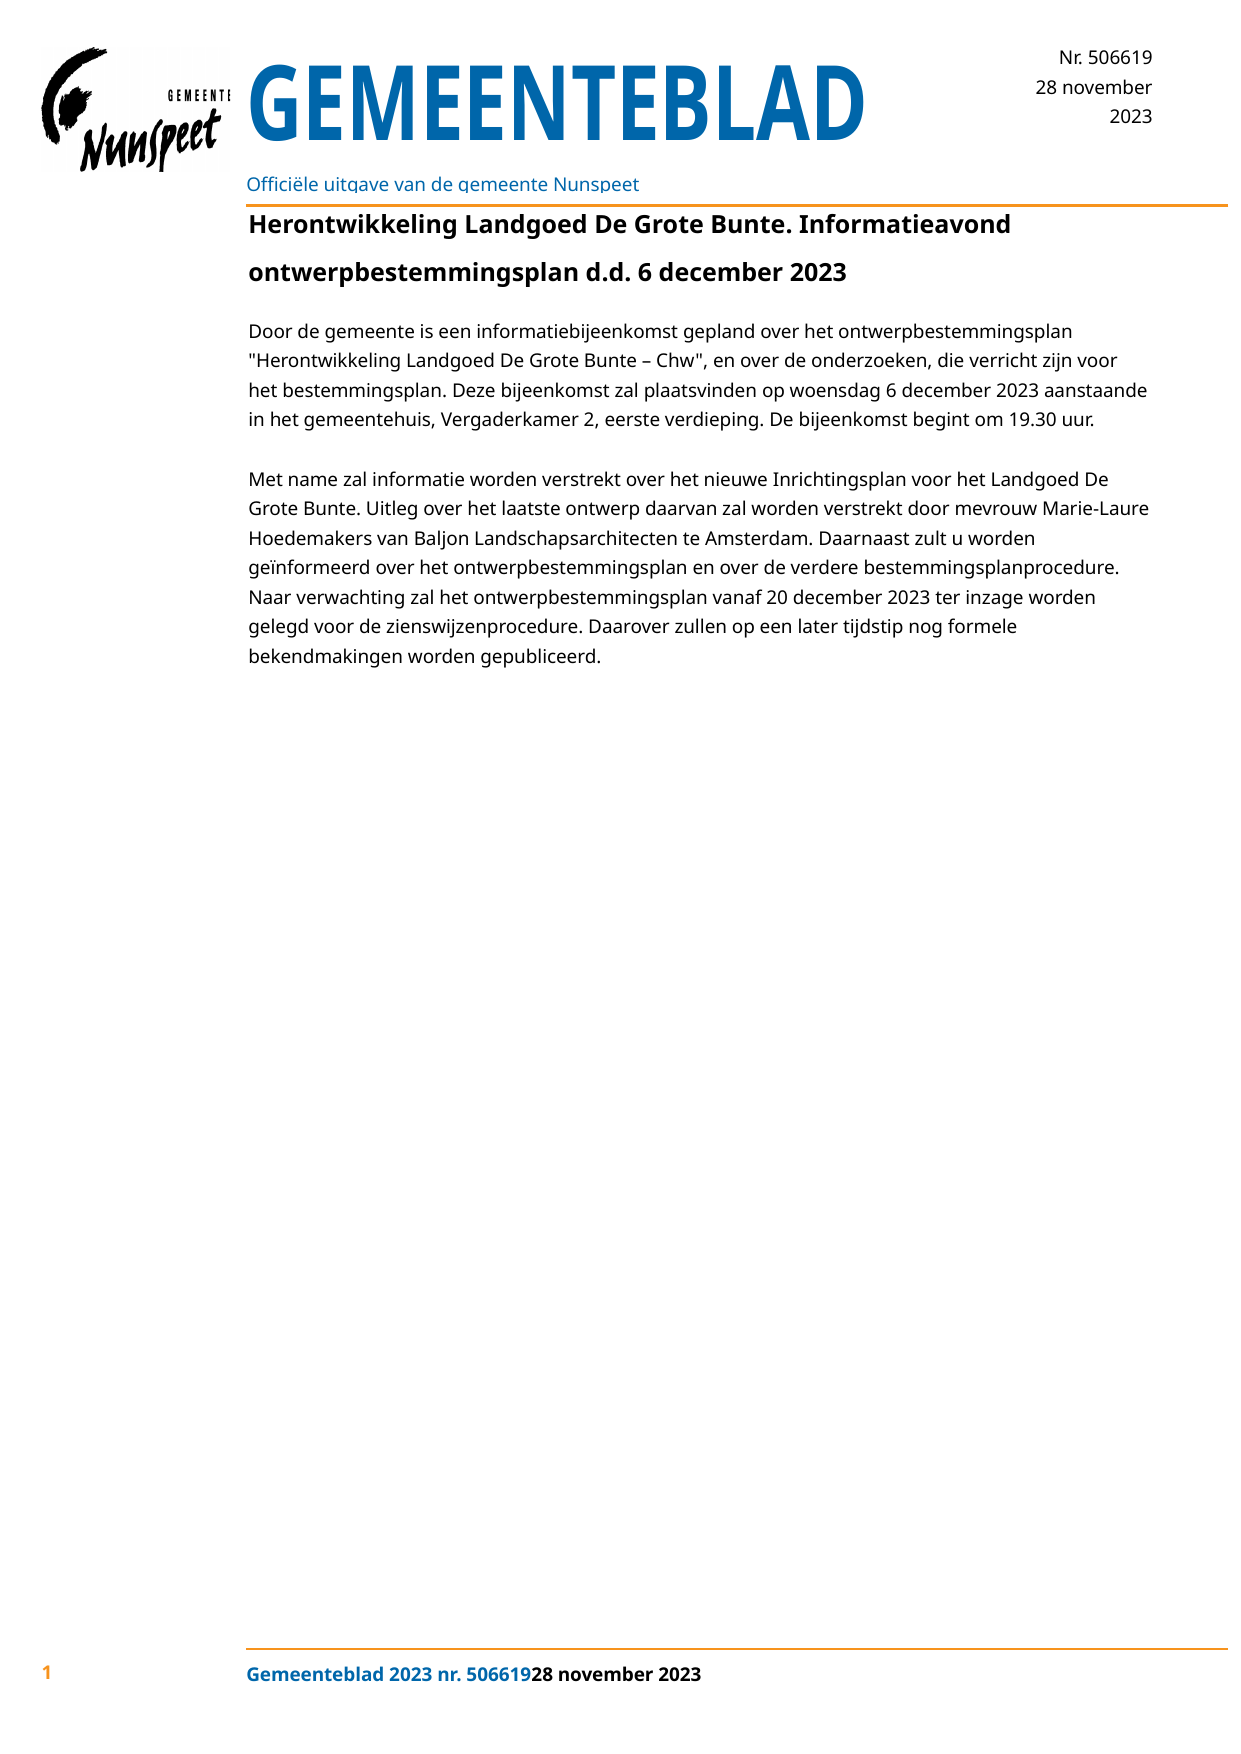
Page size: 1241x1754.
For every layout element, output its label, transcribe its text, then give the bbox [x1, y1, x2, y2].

text Herontwikkeling Landgoed De Grote Bunte. Informatieavond ontwerpbestemmingsplan d.d. 6 december 2023 [248, 207, 1152, 288]
text Met name zal informatie worden verstrekt over het nieuwe Inrichtingsplan voor het Landgoed De Grote Bunte. Uitleg over het laatste ontwerp daarvan zal worden verstrekt door mevrouw Marie-Laure Hoedemakers van Baljon Landschapsarchitecten te Amsterdam. Daarnaast zult u worden geïnformeerd over het ontwerpbestemmingsplan en over de verdere bestemmingsplanprocedure. Naar verwachting zal het ontwerpbestemmingsplan vanaf 20 december 2023 ter inzage worden gelegd voor de zienswijzenprocedure. Daarover zullen op een later tijdstip nog formele bekendmakingen worden gepubliceerd. [248, 466, 1152, 669]
text Door de gemeente is een informatiebijeenkomst gepland over het ontwerpbestemmingsplan "Herontwikkeling Landgoed De Grote Bunte – Chw", en over de onderzoeken, die verricht zijn voor het bestemmingsplan. Deze bijeenkomst zal plaatsvinden op woensdag 6 december 2023 aanstaande in het gemeentehuis, Vergaderkamer 2, eerste verdieping. De bijeenkomst begint om 19.30 uur. [248, 318, 1152, 432]
picture [41, 47, 231, 172]
